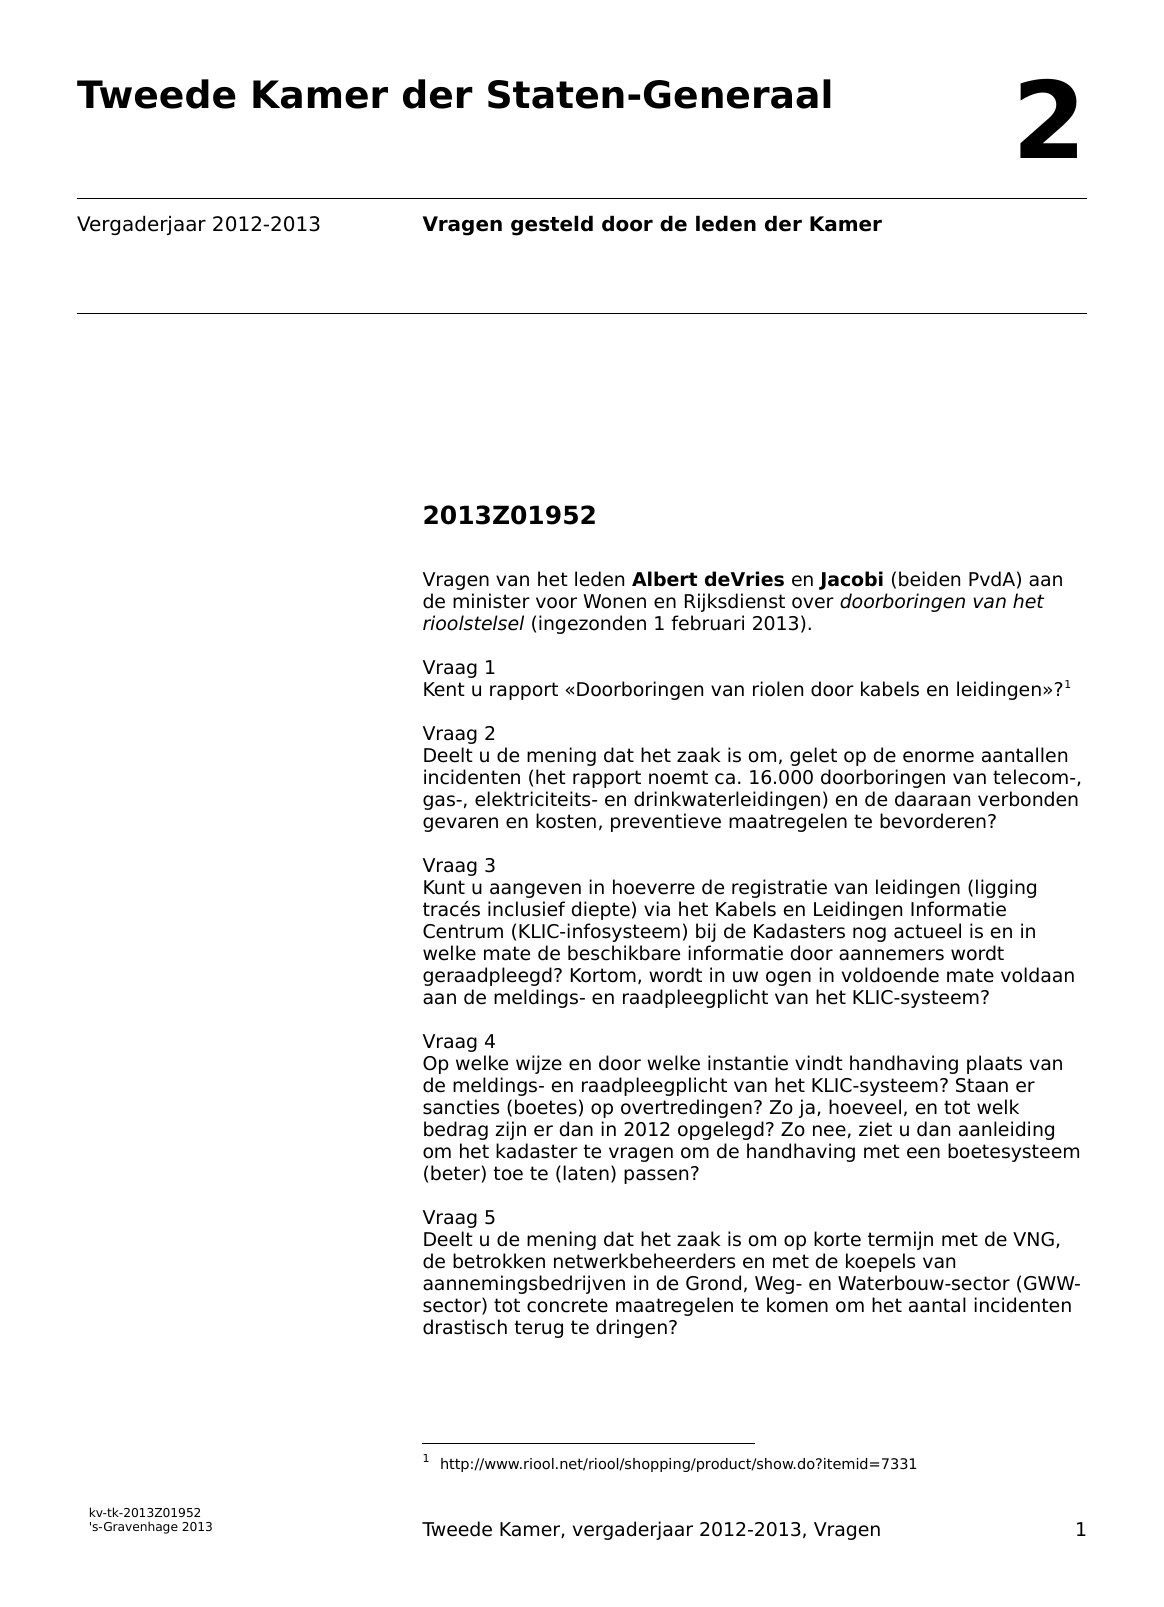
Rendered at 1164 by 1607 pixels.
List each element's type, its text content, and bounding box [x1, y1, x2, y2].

table_header Tweede Kamer der Staten-Generaal [77, 59, 886, 198]
text Deelt u de mening dat het zaak is om, gelet op de enorme aantallen incidenten (het rapport noemt ca. 16.000 doorboringen van telecom-, gas-, elektriciteits- en drinkwaterleidingen) en de daaraan verbonden gevaren en kosten, preventieve maatregelen te bevorderen? [422, 745, 1087, 833]
text Vraag 5 [422, 1207, 1087, 1229]
text 2013Z01952 [422, 501, 1087, 531]
text Deelt u de mening dat het zaak is om op korte termijn met de VNG, de betrokken netwerkbeheerders en met de koepels van aannemingsbedrijven in de Grond, Weg- en Waterbouw-sector (GWW-sector) tot concrete maatregelen te komen om het aantal incidenten drastisch terug te dringen? [422, 1229, 1087, 1339]
text Vraag 4 [422, 1031, 1087, 1053]
text Op welke wijze en door welke instantie vindt handhaving plaats van de meldings- en raadpleegplicht van het KLIC-systeem? Staan er sancties (boetes) op overtredingen? Zo ja, hoeveel, en tot welk bedrag zijn er dan in 2012 opgelegd? Zo nee, ziet u dan aanleiding om het kadaster te vragen om de handhaving met een boetesysteem (beter) toe te (laten) passen? [422, 1053, 1087, 1185]
text http://www.riool.net/riool/shopping/product/show.do?itemid=7331 [422, 1452, 1087, 1474]
table_header 2 [886, 59, 1087, 198]
table_cell Vergaderjaar 2012-2013 [77, 199, 422, 313]
text Kunt u aangeven in hoeverre de registratie van leidingen (ligging tracés inclusief diepte) via het Kabels en Leidingen Informatie Centrum (KLIC-infosysteem) bij de Kadasters nog actueel is en in welke mate de beschikbare informatie door aannemers wordt geraadpleegd? Kortom, wordt in uw ogen in voldoende mate voldaan aan de meldings- en raadpleegplicht van het KLIC-systeem? [422, 877, 1087, 1009]
text 's-Gravenhage 2013 [88, 1520, 323, 1534]
text kv-tk-2013Z01952 [88, 1506, 323, 1520]
text Kent u rapport «Doorboringen van riolen door kabels en leidingen»? [422, 679, 1087, 701]
text Vraag 3 [422, 855, 1087, 877]
table_cell Vragen gesteld door de leden der Kamer [422, 199, 1087, 313]
text Vraag 2 [422, 723, 1087, 745]
text Vragen van het leden Albert deVries en Jacobi (beiden PvdA) aan de minister voor Wonen en Rijksdienst over doorboringen van het rioolstelsel (ingezonden 1 februari 2013). [422, 569, 1087, 635]
text Vraag 1 [422, 657, 1087, 679]
